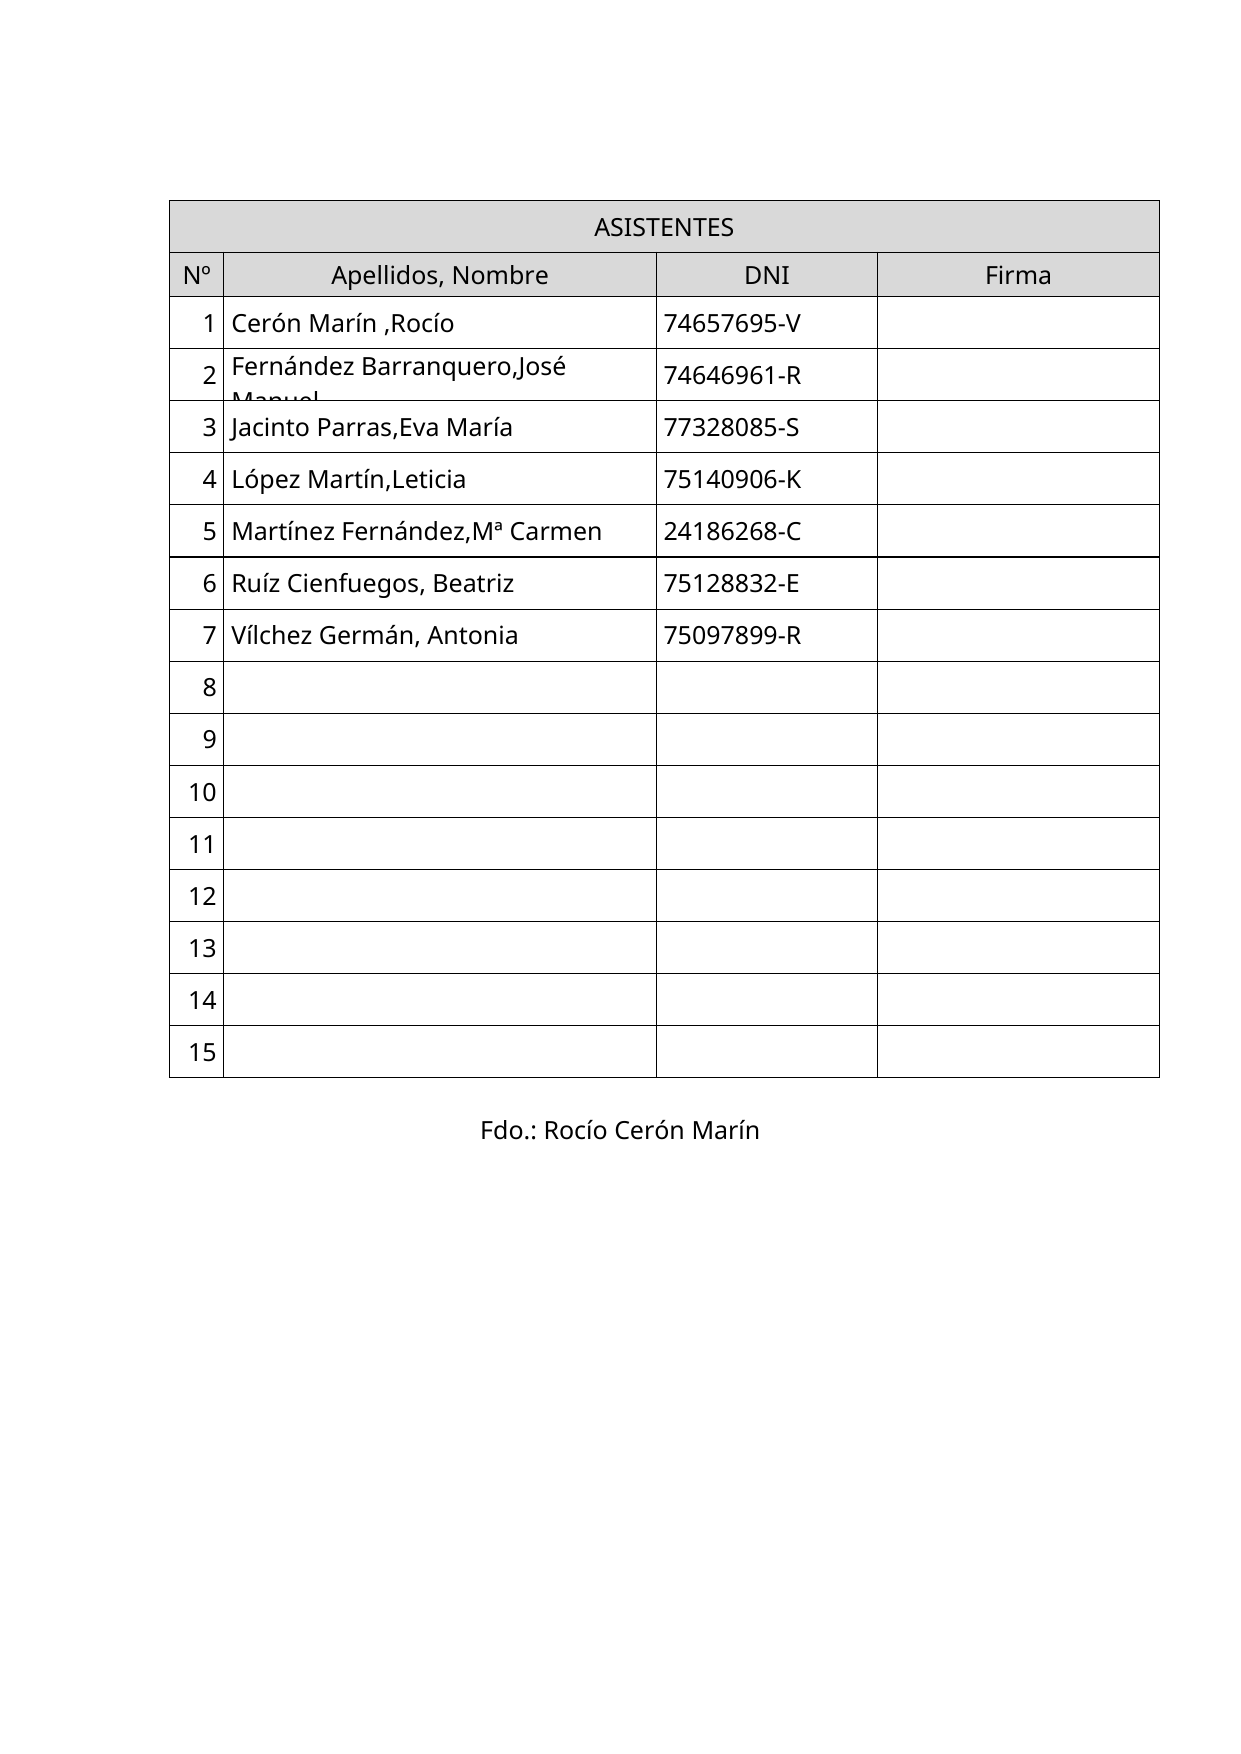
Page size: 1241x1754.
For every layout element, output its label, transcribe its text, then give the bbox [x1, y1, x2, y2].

table_cell [657, 818, 877, 869]
table_cell 7 [170, 610, 223, 661]
table_cell Cerón Marín ,Rocío [224, 297, 656, 348]
table_cell Nº [170, 253, 223, 296]
table_cell [878, 610, 1159, 661]
table_cell Apellidos, Nombre [224, 253, 656, 296]
table_cell [878, 922, 1159, 973]
table_cell [878, 453, 1159, 504]
table_cell Jacinto Parras,Eva María [224, 401, 656, 452]
table_cell Firma [878, 253, 1159, 296]
table_cell [224, 1026, 656, 1077]
table_cell 4 [170, 453, 223, 504]
table_cell 10 [170, 766, 223, 817]
table_cell [224, 662, 656, 713]
table_cell 12 [170, 870, 223, 921]
table_cell 5 [170, 505, 223, 556]
table_cell [878, 870, 1159, 921]
table_cell 15 [170, 1026, 223, 1077]
table_cell [878, 505, 1159, 556]
table_cell 13 [170, 922, 223, 973]
table_cell 3 [170, 401, 223, 452]
table_cell [878, 401, 1159, 452]
table_cell DNI [657, 253, 877, 296]
table_cell [878, 974, 1159, 1025]
table_cell [224, 922, 656, 973]
table_cell [657, 766, 877, 817]
table_cell [878, 349, 1159, 400]
table_cell 2 [170, 349, 223, 400]
table_cell [878, 714, 1159, 765]
table_cell Fernández Barranquero,José Manuel [224, 349, 656, 400]
table_cell Vílchez Germán, Antonia [224, 610, 656, 661]
table_cell [657, 1026, 877, 1077]
table_cell [657, 922, 877, 973]
table_cell 8 [170, 662, 223, 713]
table_cell 74646961-R [657, 349, 877, 400]
table_cell [878, 297, 1159, 348]
table_cell [878, 818, 1159, 869]
table_cell [224, 714, 656, 765]
table_cell [657, 714, 877, 765]
table_cell [878, 662, 1159, 713]
table_cell [224, 974, 656, 1025]
table_cell 11 [170, 818, 223, 869]
table_header ASISTENTES [170, 201, 1159, 252]
table_cell [657, 870, 877, 921]
table_cell [657, 662, 877, 713]
table_cell 1 [170, 297, 223, 348]
table_cell Ruíz Cienfuegos, Beatriz [224, 558, 656, 608]
table_cell [878, 766, 1159, 817]
table_cell 75097899-R [657, 610, 877, 661]
table_cell 75128832-E [657, 558, 877, 608]
table_cell 75140906-K [657, 453, 877, 504]
table_cell [878, 558, 1159, 608]
table_cell [224, 766, 656, 817]
table_cell 9 [170, 714, 223, 765]
text Fdo.: Rocío Cerón Marín [177, 1112, 1063, 1146]
table_cell Martínez Fernández,Mª Carmen [224, 505, 656, 556]
table_cell [224, 818, 656, 869]
table_cell 14 [170, 974, 223, 1025]
table_cell 6 [170, 558, 223, 608]
table_cell 77328085-S [657, 401, 877, 452]
table_cell López Martín,Leticia [224, 453, 656, 504]
table_cell [224, 870, 656, 921]
table_cell [878, 1026, 1159, 1077]
table_cell [657, 974, 877, 1025]
table_cell 24186268-C [657, 505, 877, 556]
table_cell 74657695-V [657, 297, 877, 348]
